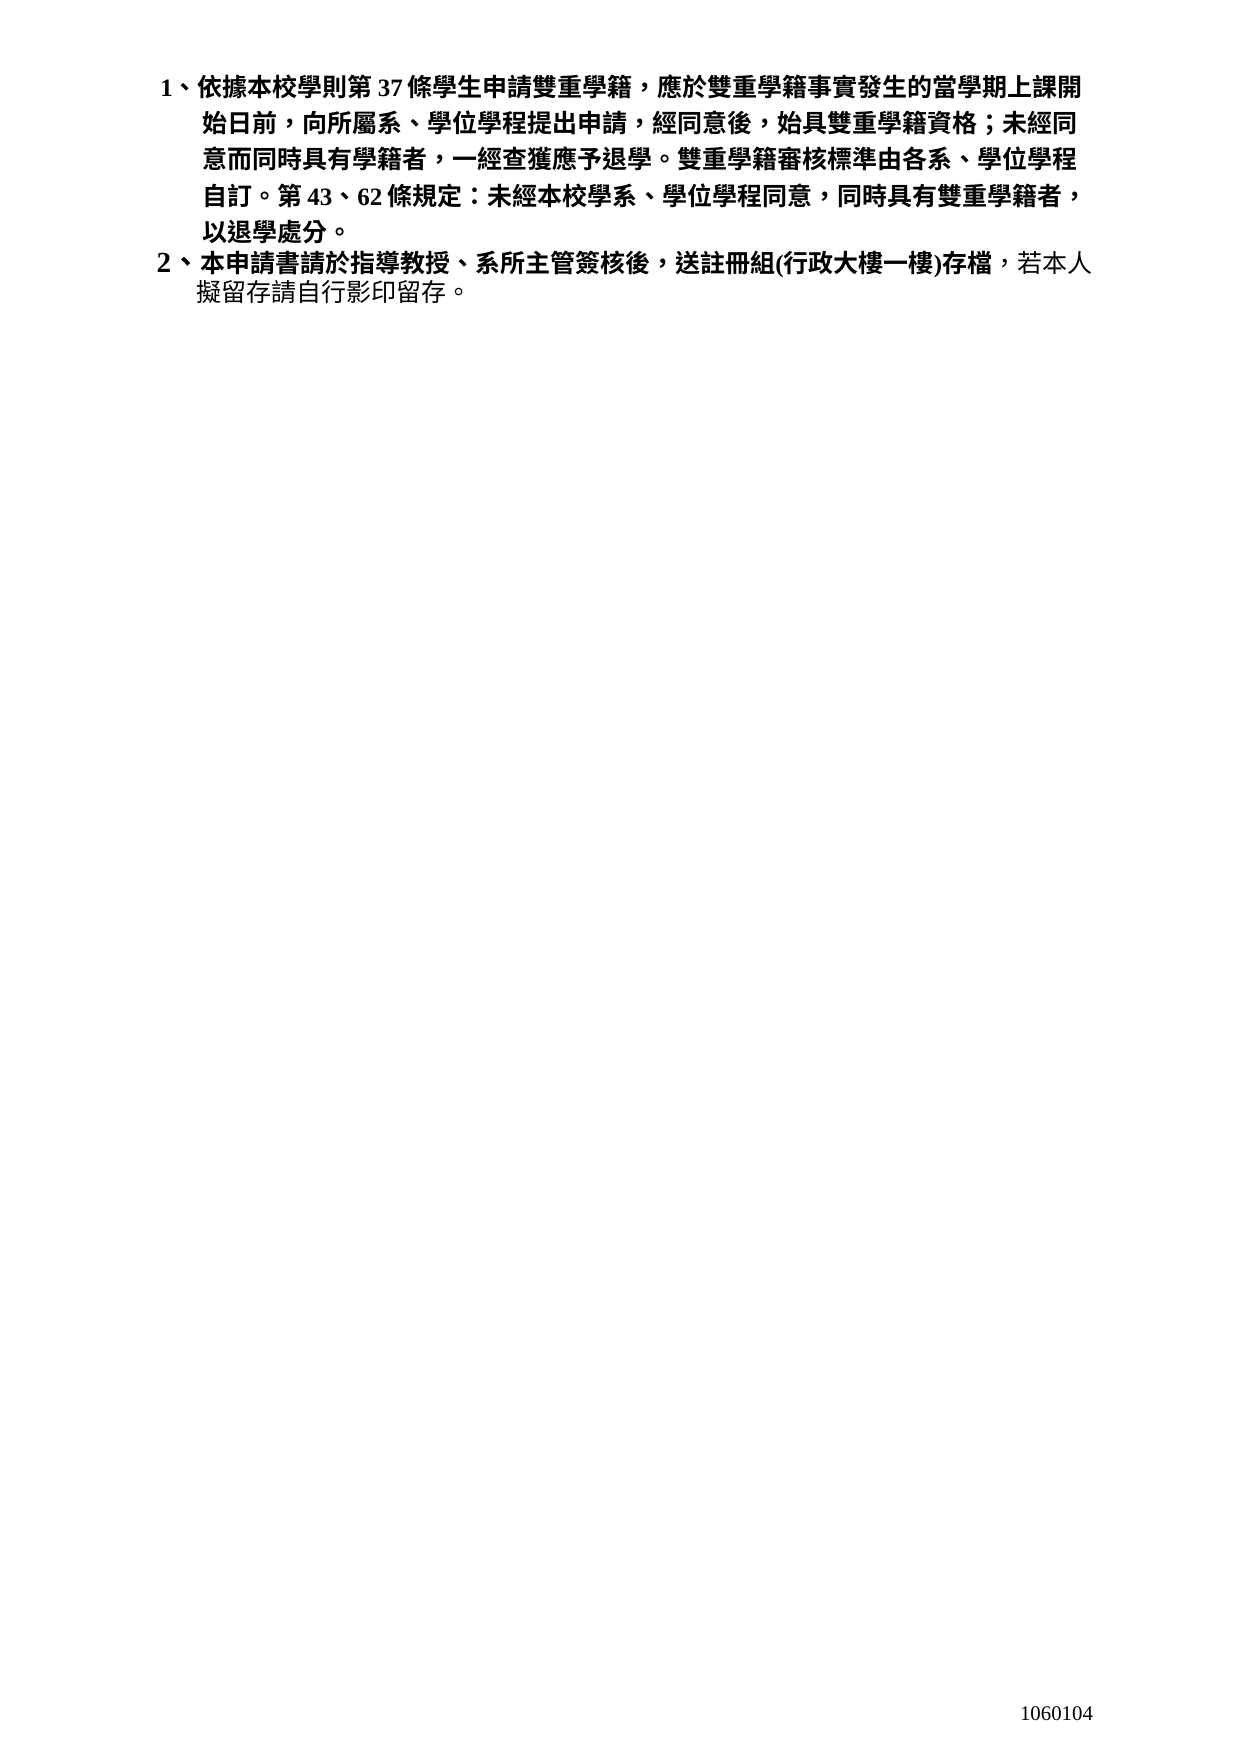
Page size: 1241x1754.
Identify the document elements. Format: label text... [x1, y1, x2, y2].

text 1、依據本校學則第37條學生申請雙重學籍，應於雙重學籍事實發生的當學期上課開始日前，向所屬系、學位學程提出申請，經同意後，始具雙重學籍資格；未經同意而同時具有學籍者，一經查獲應予退學。雙重學籍審核標準由各系、學位學程自訂。第43、62條規定：未經本校學系、學位學程同意，同時具有雙重學籍者，以退學處分。 [160, 67, 1092, 249]
text 2、本申請書請於指導教授、系所主管簽核後，送註冊組(行政大樓一樓)存檔，若本人擬留存請自行影印留存。 [156, 249, 1092, 307]
